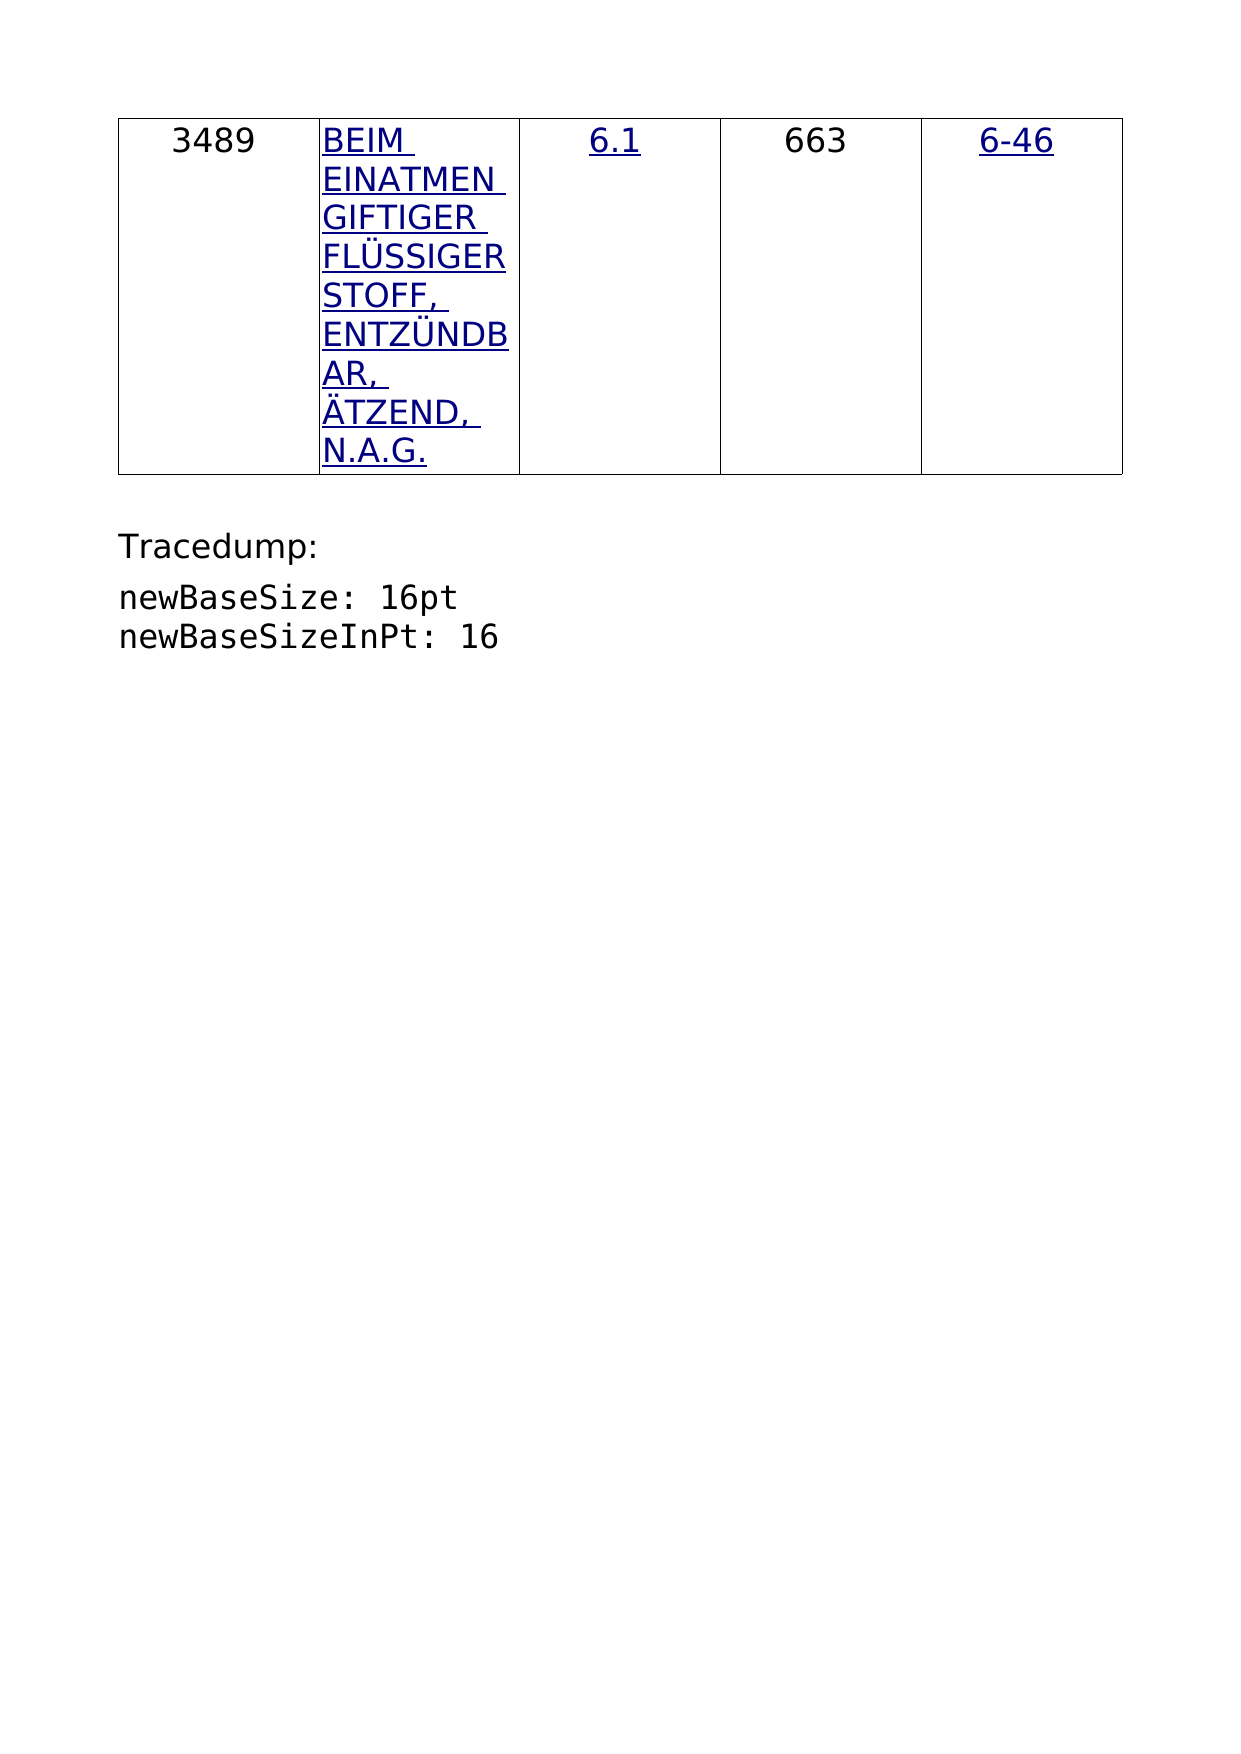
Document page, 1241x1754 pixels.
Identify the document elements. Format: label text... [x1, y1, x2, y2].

table_cell 6-46 [922, 119, 1122, 474]
table_cell 6.1 [520, 119, 720, 474]
table_cell 3489 [119, 119, 319, 474]
table_cell 663 [721, 119, 921, 474]
text newBaseSize: 16pt newBaseSizeInPt: 16 [118, 579, 1122, 657]
table_cell BEIM EINATMEN GIFTIGER FLÜSSIGER STOFF, ENTZÜNDBAR, ÄTZEND, N.A.G. [320, 119, 519, 474]
text Tracedump: [118, 489, 1122, 566]
